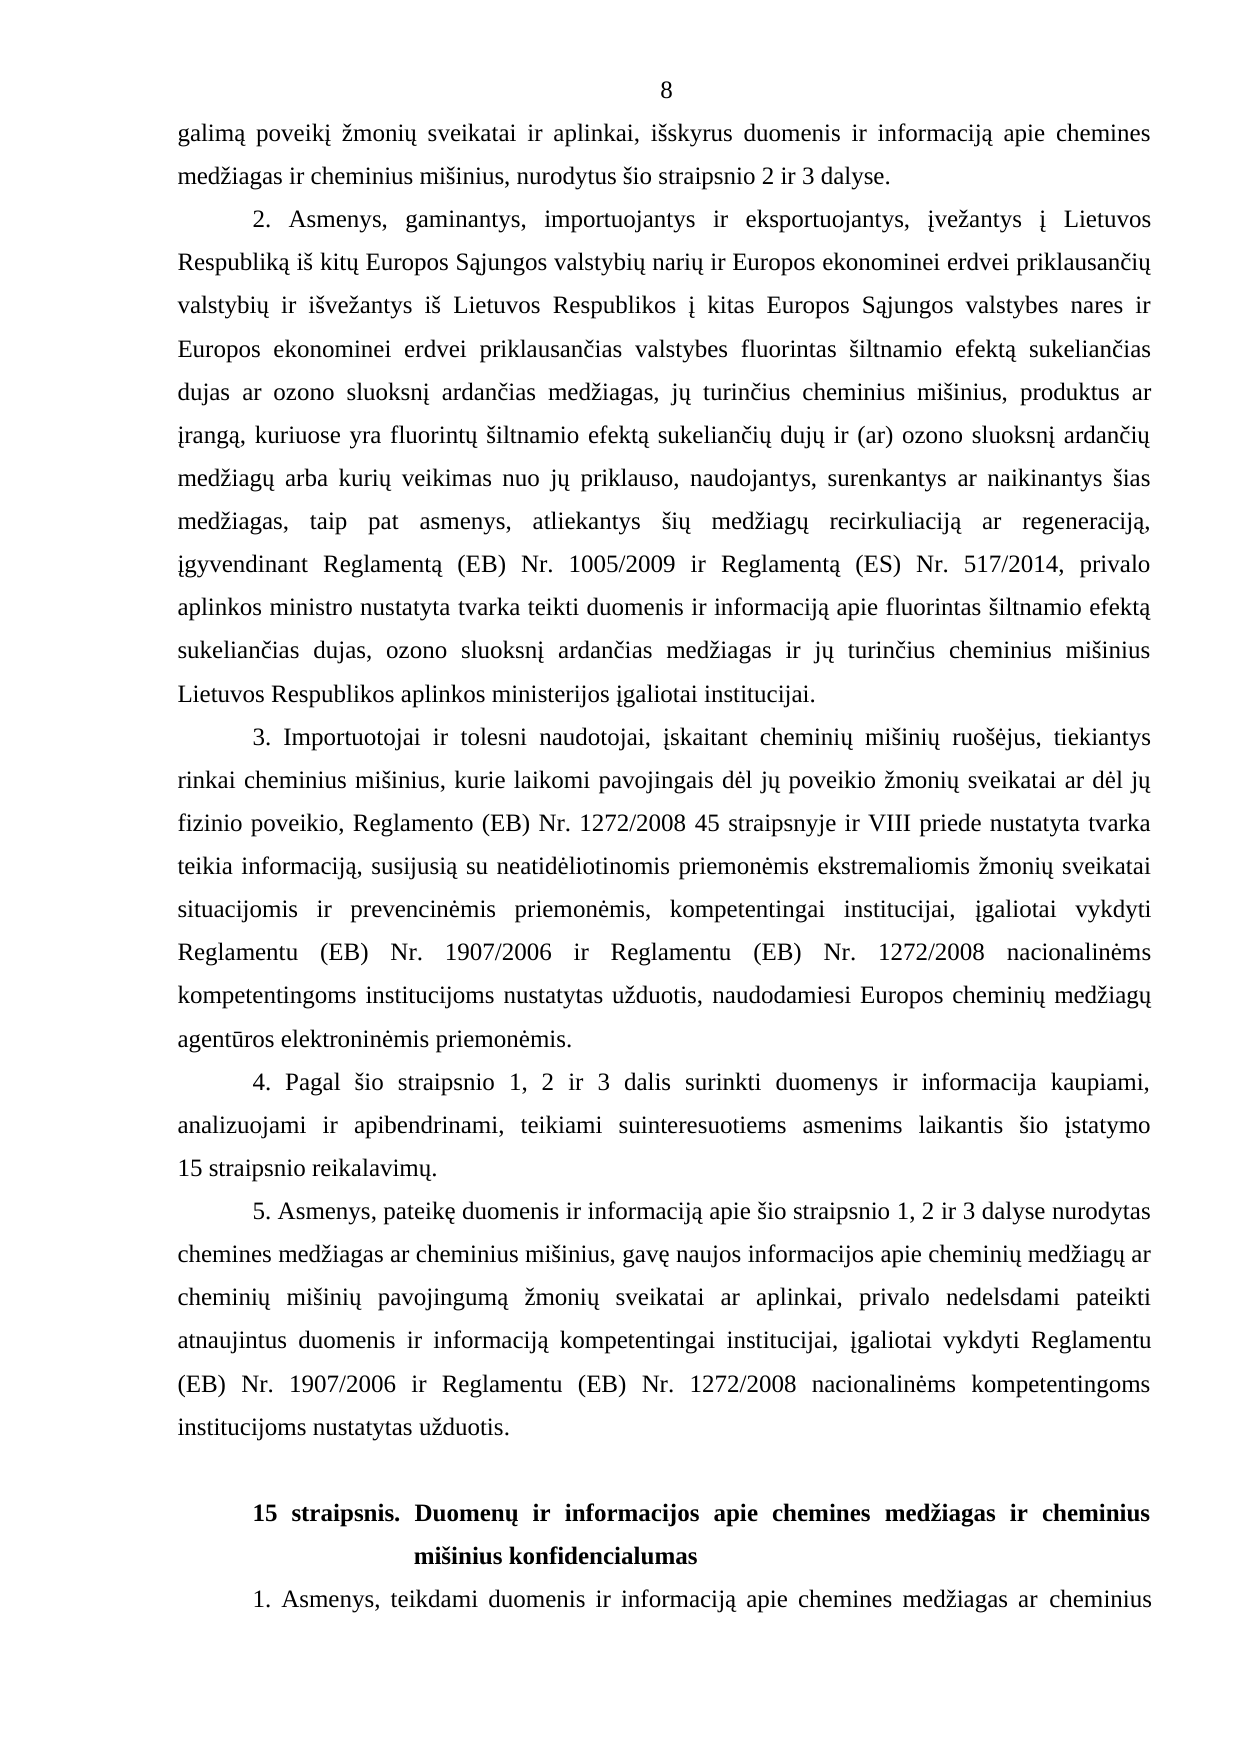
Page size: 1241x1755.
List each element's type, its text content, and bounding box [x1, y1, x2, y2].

text 5. Asmenys, pateikę duomenis ir informaciją apie šio straipsnio 1, 2 ir 3 dalyse nurodytas chemines medžiagas ar cheminius mišinius, gavę naujos informacijos apie cheminių medžiagų ar cheminių mišinių pavojingumą žmonių sveikatai ar aplinkai, privalo nedelsdami pateikti atnaujintus duomenis ir informaciją kompetentingai institucijai, įgaliotai vykdyti Reglamentu (EB) Nr. 1907/2006 ir Reglamentu (EB) Nr. 1272/2008 nacionalinėms kompetentingoms institucijoms nustatytas užduotis. [177, 1196, 1152, 1441]
text 1. Asmenys, teikdami duomenis ir informaciją apie chemines medžiagas ar cheminius [177, 1584, 1152, 1613]
text galimą poveikį žmonių sveikatai ir aplinkai, išskyrus duomenis ir informaciją apie chemines medžiagas ir cheminius mišinius, nurodytus šio straipsnio 2 ir 3 dalyse. [177, 118, 1152, 190]
text 2. Asmenys, gaminantys, importuojantys ir eksportuojantys, įvežantys į Lietuvos Respubliką iš kitų Europos Sąjungos valstybių narių ir Europos ekonominei erdvei priklausančių valstybių ir išvežantys iš Lietuvos Respublikos į kitas Europos Sąjungos valstybes nares ir Europos ekonominei erdvei priklausančias valstybes fluorintas šiltnamio efektą sukeliančias dujas ar ozono sluoksnį ardančias medžiagas, jų turinčius cheminius mišinius, produktus ar įrangą, kuriuose yra fluorintų šiltnamio efektą sukeliančių dujų ir (ar) ozono sluoksnį ardančių medžiagų arba kurių veikimas nuo jų priklauso, naudojantys, surenkantys ar naikinantys šias medžiagas, taip pat asmenys, atliekantys šių medžiagų recirkuliaciją ar regeneraciją, įgyvendinant Reglamentą (EB) Nr. 1005/2009 ir Reglamentą (ES) Nr. 517/2014, privalo aplinkos ministro nustatyta tvarka teikti duomenis ir informaciją apie fluorintas šiltnamio efektą sukeliančias dujas, ozono sluoksnį ardančias medžiagas ir jų turinčius cheminius mišinius Lietuvos Respublikos aplinkos ministerijos įgaliotai institucijai. [177, 204, 1152, 707]
text 3. Importuotojai ir tolesni naudotojai, įskaitant cheminių mišinių ruošėjus, tiekiantys rinkai cheminius mišinius, kurie laikomi pavojingais dėl jų poveikio žmonių sveikatai ar dėl jų fizinio poveikio, Reglamento (EB) Nr. 1272/2008 45 straipsnyje ir VIII priede nustatyta tvarka teikia informaciją, susijusią su neatidėliotinomis priemonėmis ekstremaliomis žmonių sveikatai situacijomis ir prevencinėmis priemonėmis, kompetentingai institucijai, įgaliotai vykdyti Reglamentu (EB) Nr. 1907/2006 ir Reglamentu (EB) Nr. 1272/2008 nacionalinėms kompetentingoms institucijoms nustatytas užduotis, naudodamiesi Europos cheminių medžiagų agentūros elektroninėmis priemonėmis. [177, 722, 1152, 1052]
text 15 straipsnis. Duomenų ir informacijos apie chemines medžiagas ir cheminius mišinius konfidencialumas [252, 1498, 1152, 1570]
text 4. Pagal šio straipsnio 1, 2 ir 3 dalis surinkti duomenys ir informacija kaupiami, analizuojami ir apibendrinami, teikiami suinteresuotiems asmenims laikantis šio įstatymo 15 straipsnio reikalavimų. [177, 1067, 1152, 1182]
